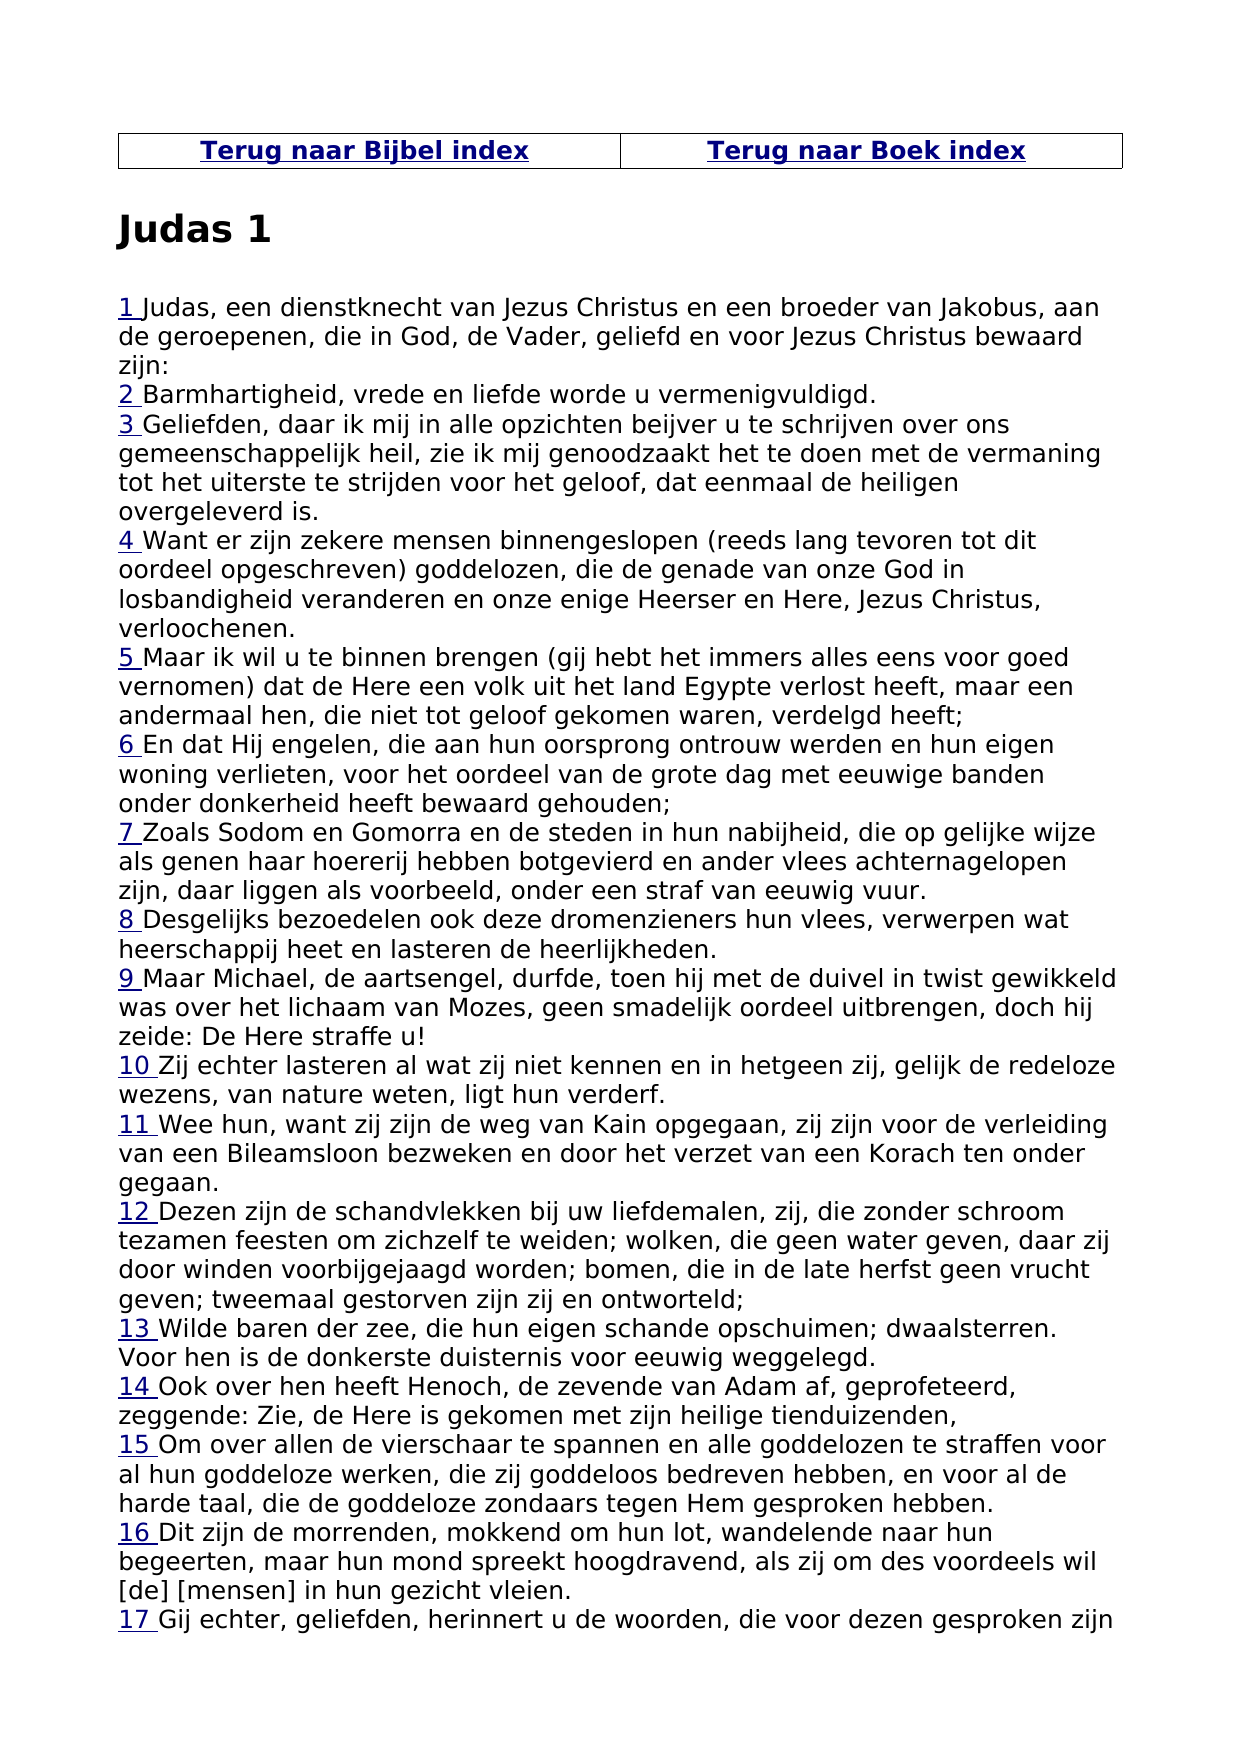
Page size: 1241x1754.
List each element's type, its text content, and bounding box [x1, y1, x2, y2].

subtitle Judas 1 [118, 208, 1122, 252]
table_header Terug naar Boek index [621, 134, 1122, 168]
table_header Terug naar Bijbel index [119, 134, 620, 168]
text 1 Judas, een dienstknecht van Jezus Christus en een broeder van Jakobus, aan de geroepenen, die in God, de Vader, geliefd en voor Jezus Christus bewaard zijn: 2 Barmhartigheid, vrede en liefde worde u vermenigvuldigd. 3 Geliefden, daar ik mij in alle opzichten beijver u te schrijven over ons gemeenschappelijk heil, zie ik mij genoodzaakt het te doen met de vermaning tot het uiterste te strijden voor het geloof, dat eenmaal de heiligen overgeleverd is. 4 Want er zijn zekere mensen binnengeslopen (reeds lang tevoren tot dit oordeel opgeschreven) goddelozen, die de genade van onze God in losbandigheid veranderen en onze enige Heerser en Here, Jezus Christus, verloochenen. 5 Maar ik wil u te binnen brengen (gij hebt het immers alles eens voor goed vernomen) dat de Here een volk uit het land Egypte verlost heeft, maar een andermaal hen, die niet tot geloof gekomen waren, verdelgd heeft; 6 En dat Hij engelen, die aan hun oorsprong ontrouw werden en hun eigen woning verlieten, voor het oordeel van de grote dag met eeuwige banden onder donkerheid heeft bewaard gehouden; 7 Zoals Sodom en Gomorra en de steden in hun nabijheid, die op gelijke wijze als genen haar hoererij hebben botgevierd en ander vlees achternagelopen zijn, daar liggen als voorbeeld, onder een straf van eeuwig vuur. 8 Desgelijks bezoedelen ook deze dromenzieners hun vlees, verwerpen wat heerschappij heet en lasteren de heerlijkheden. 9 Maar Michael, de aartsengel, durfde, toen hij met de duivel in twist gewikkeld was over het lichaam van Mozes, geen smadelijk oordeel uitbrengen, doch hij zeide: De Here straffe u! 10 Zij echter lasteren al wat zij niet kennen en in hetgeen zij, gelijk de redeloze wezens, van nature weten, ligt hun verderf. 11 Wee hun, want zij zijn de weg van Kain opgegaan, zij zijn voor de verleiding van een Bileamsloon bezweken en door het verzet van een Korach ten onder gegaan. 12 Dezen zijn de schandvlekken bij uw liefdemalen, zij, die zonder schroom tezamen feesten om zichzelf te weiden; wolken, die geen water geven, daar zij door winden voorbijgejaagd worden; bomen, die in de late herfst geen vrucht geven; tweemaal gestorven zijn zij en ontworteld; 13 Wilde baren der zee, die hun eigen schande opschuimen; dwaalsterren. Voor hen is de donkerste duisternis voor eeuwig weggelegd. 14 Ook over hen heeft Henoch, de zevende van Adam af, geprofeteerd, zeggende: Zie, de Here is gekomen met zijn heilige tienduizenden, 15 Om over allen de vierschaar te spannen en alle goddelozen te straffen voor al hun goddeloze werken, die zij goddeloos bedreven hebben, en voor al de harde taal, die de goddeloze zondaars tegen Hem gesproken hebben. 16 Dit zijn de morrenden, mokkend om hun lot, wandelende naar hun begeerten, maar hun mond spreekt hoogdravend, als zij om des voordeels wil [de] [mensen] in hun gezicht vleien. 17 Gij echter, geliefden, herinnert u de woorden, die voor dezen gesproken zijn [118, 264, 1122, 1635]
